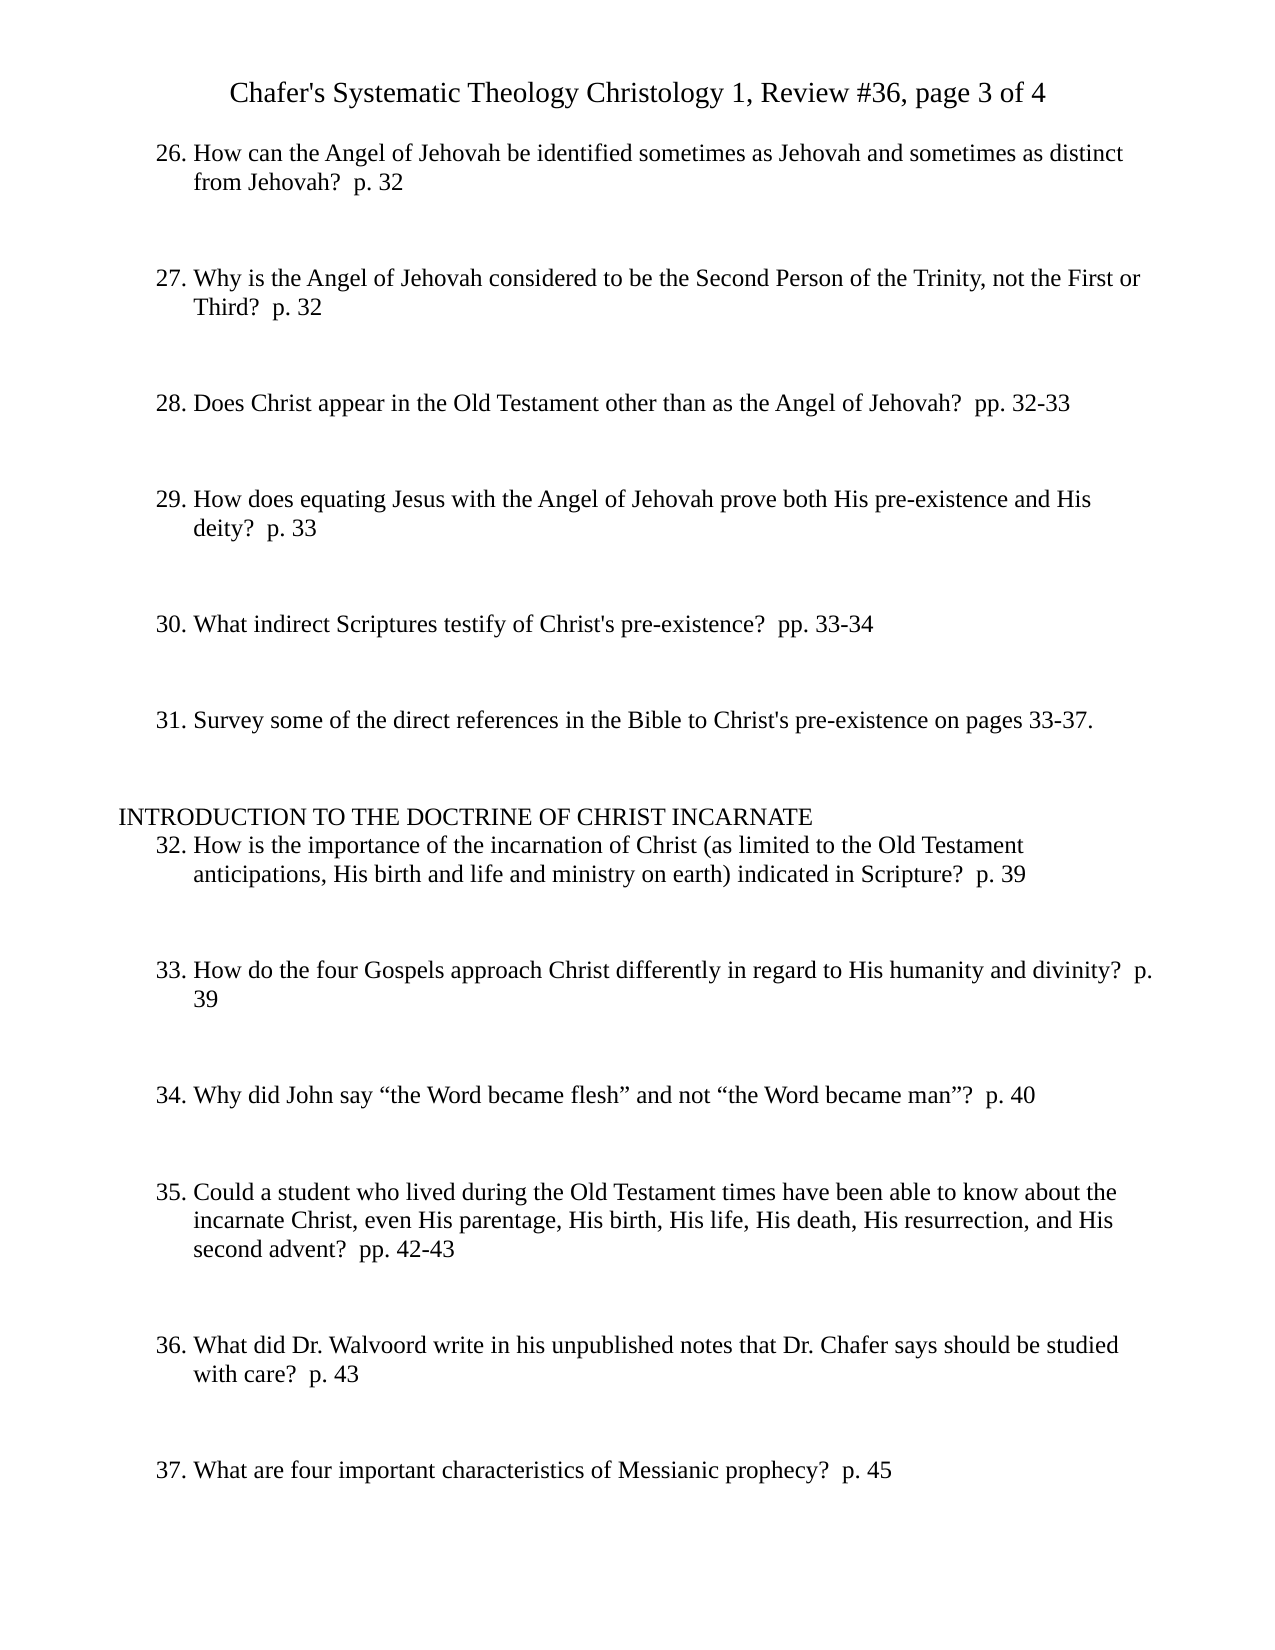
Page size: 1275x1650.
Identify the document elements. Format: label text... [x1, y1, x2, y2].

list How is the importance of the incarnation of Christ (as limited to the Old Testament anticipations, His birth and life and ministry on earth) indicated in Scripture? p. 39 [156, 831, 1157, 888]
list What are four important characteristics of Messianic prophecy? p. 45 [156, 1456, 1157, 1484]
list What indirect Scriptures testify of Christ's pre-existence? pp. 33-34 [156, 609, 1157, 638]
list What did Dr. Walvoord write in his unpublished notes that Dr. Chafer says should be studied with care? p. 43 [156, 1331, 1157, 1388]
list Does Christ appear in the Old Testament other than as the Angel of Jehovah? pp. 32-33 [156, 388, 1157, 417]
list Why did John say “the Word became flesh” and not “the Word became man”? p. 40 [156, 1081, 1157, 1109]
list How do the four Gospels approach Christ differently in regard to His humanity and divinity? p. 39 [156, 956, 1157, 1013]
text INTRODUCTION TO THE DOCTRINE OF CHRIST INCARNATE [118, 802, 1157, 831]
list How can the Angel of Jehovah be identified sometimes as Jehovah and sometimes as distinct from Jehovah? p. 32 [156, 138, 1157, 196]
list Survey some of the direct references in the Bible to Christ's pre-existence on pages 33-37. [156, 706, 1157, 734]
list How does equating Jesus with the Angel of Jehovah prove both His pre-existence and His deity? p. 33 [156, 484, 1157, 542]
list Why is the Angel of Jehovah considered to be the Second Person of the Trinity, not the First or Third? p. 32 [156, 263, 1157, 321]
list Could a student who lived during the Old Testament times have been able to know about the incarnate Christ, even His parentage, His birth, His life, His death, His resurrection, and His second advent? pp. 42-43 [156, 1177, 1157, 1263]
